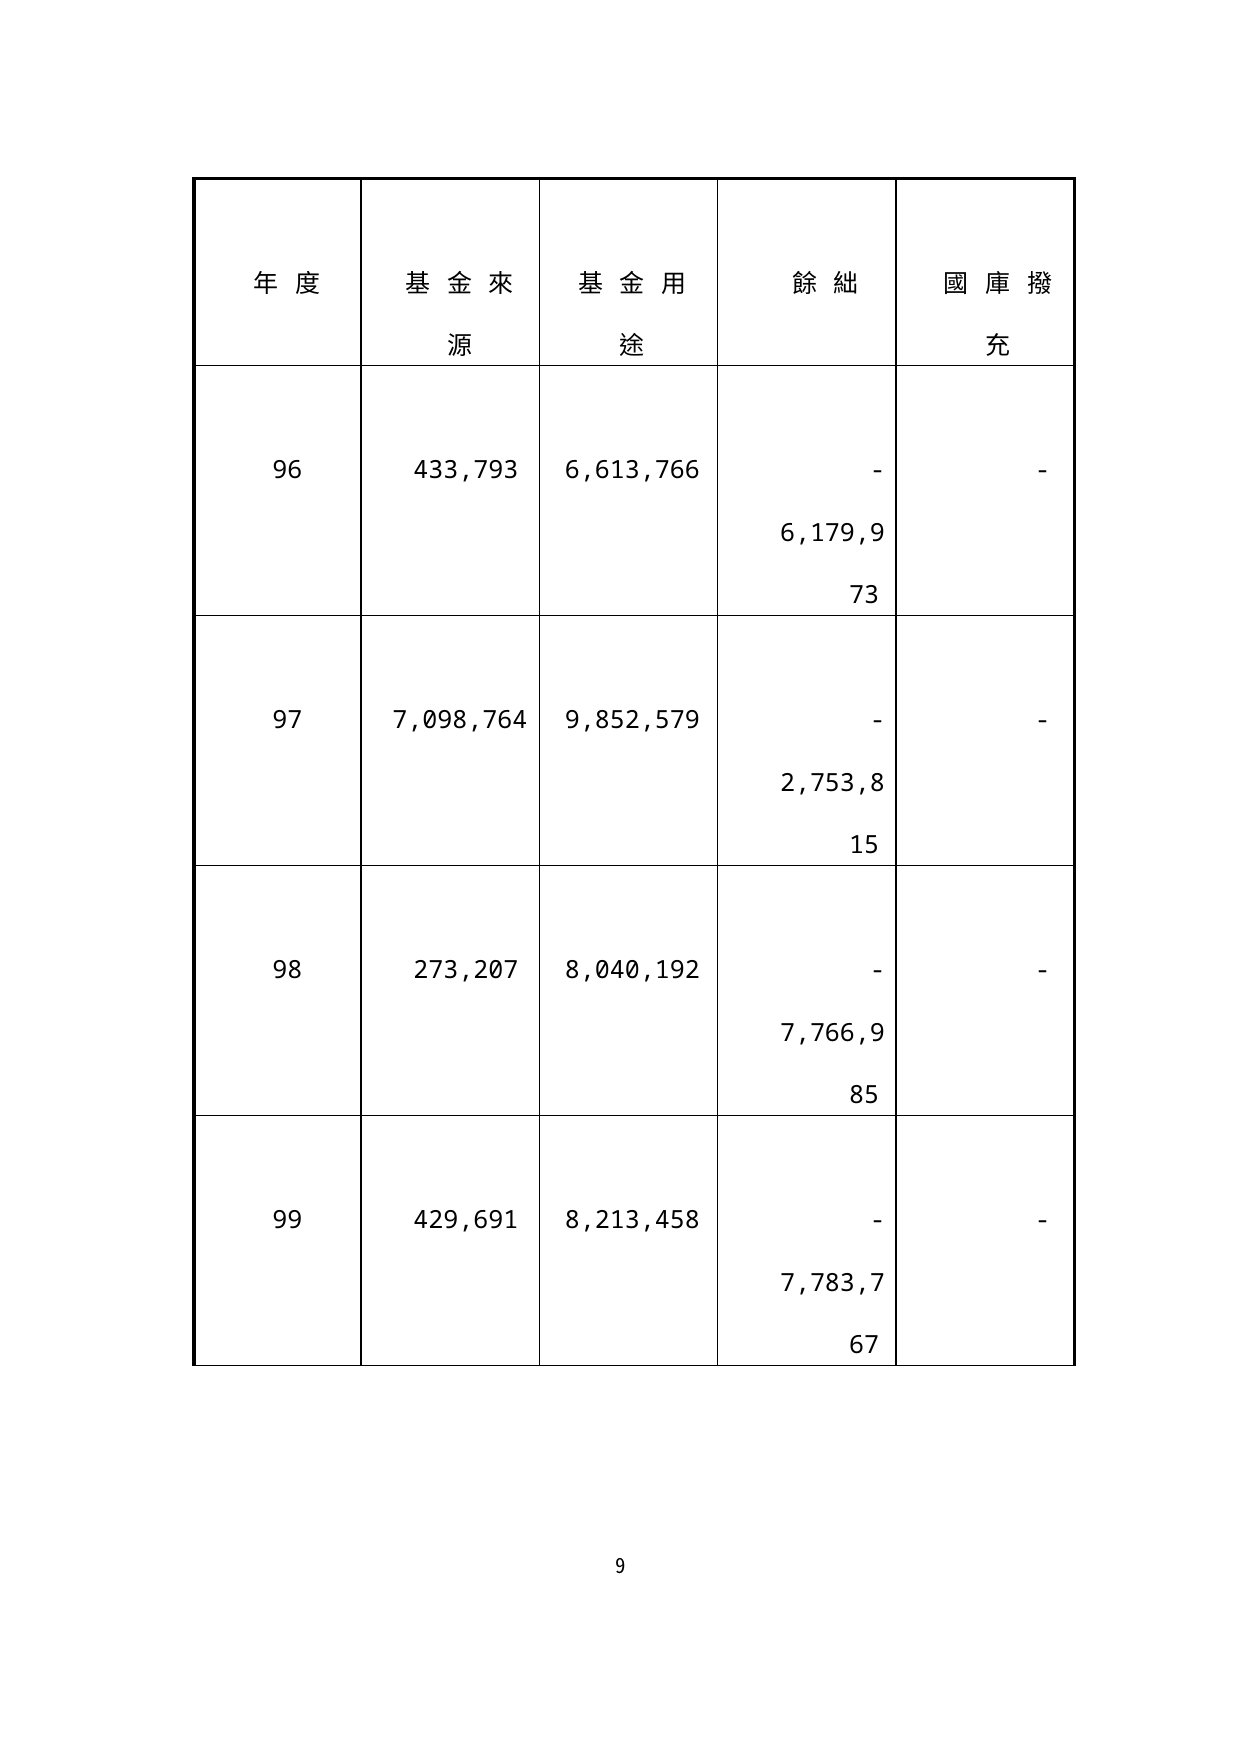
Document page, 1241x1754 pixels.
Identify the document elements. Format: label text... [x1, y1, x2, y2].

table_header 年度 [196, 180, 360, 365]
table_header 基金來源 [362, 180, 539, 365]
table_cell - [897, 366, 1073, 615]
table_cell 429,691 [362, 1116, 539, 1365]
table_cell 273,207 [362, 866, 539, 1115]
table_header 基金用途 [540, 180, 717, 365]
table_header 國庫撥充 [897, 180, 1073, 365]
table_cell - [897, 1116, 1073, 1365]
table_cell 7,098,764 [362, 616, 539, 865]
table_cell - [897, 866, 1073, 1115]
table_cell - [897, 616, 1073, 865]
table_cell 99 [196, 1116, 360, 1365]
table_cell 9,852,579 [540, 616, 717, 865]
table_cell 96 [196, 366, 360, 615]
table_cell 97 [196, 616, 360, 865]
table_cell -6,179,973 [718, 366, 895, 615]
table_cell -7,783,767 [718, 1116, 895, 1365]
table_cell 98 [196, 866, 360, 1115]
table_cell 433,793 [362, 366, 539, 615]
table_cell 6,613,766 [540, 366, 717, 615]
table_cell -7,766,985 [718, 866, 895, 1115]
table_header 餘絀 [718, 180, 895, 365]
table_cell 8,213,458 [540, 1116, 717, 1365]
table_cell -2,753,815 [718, 616, 895, 865]
table_cell 8,040,192 [540, 866, 717, 1115]
